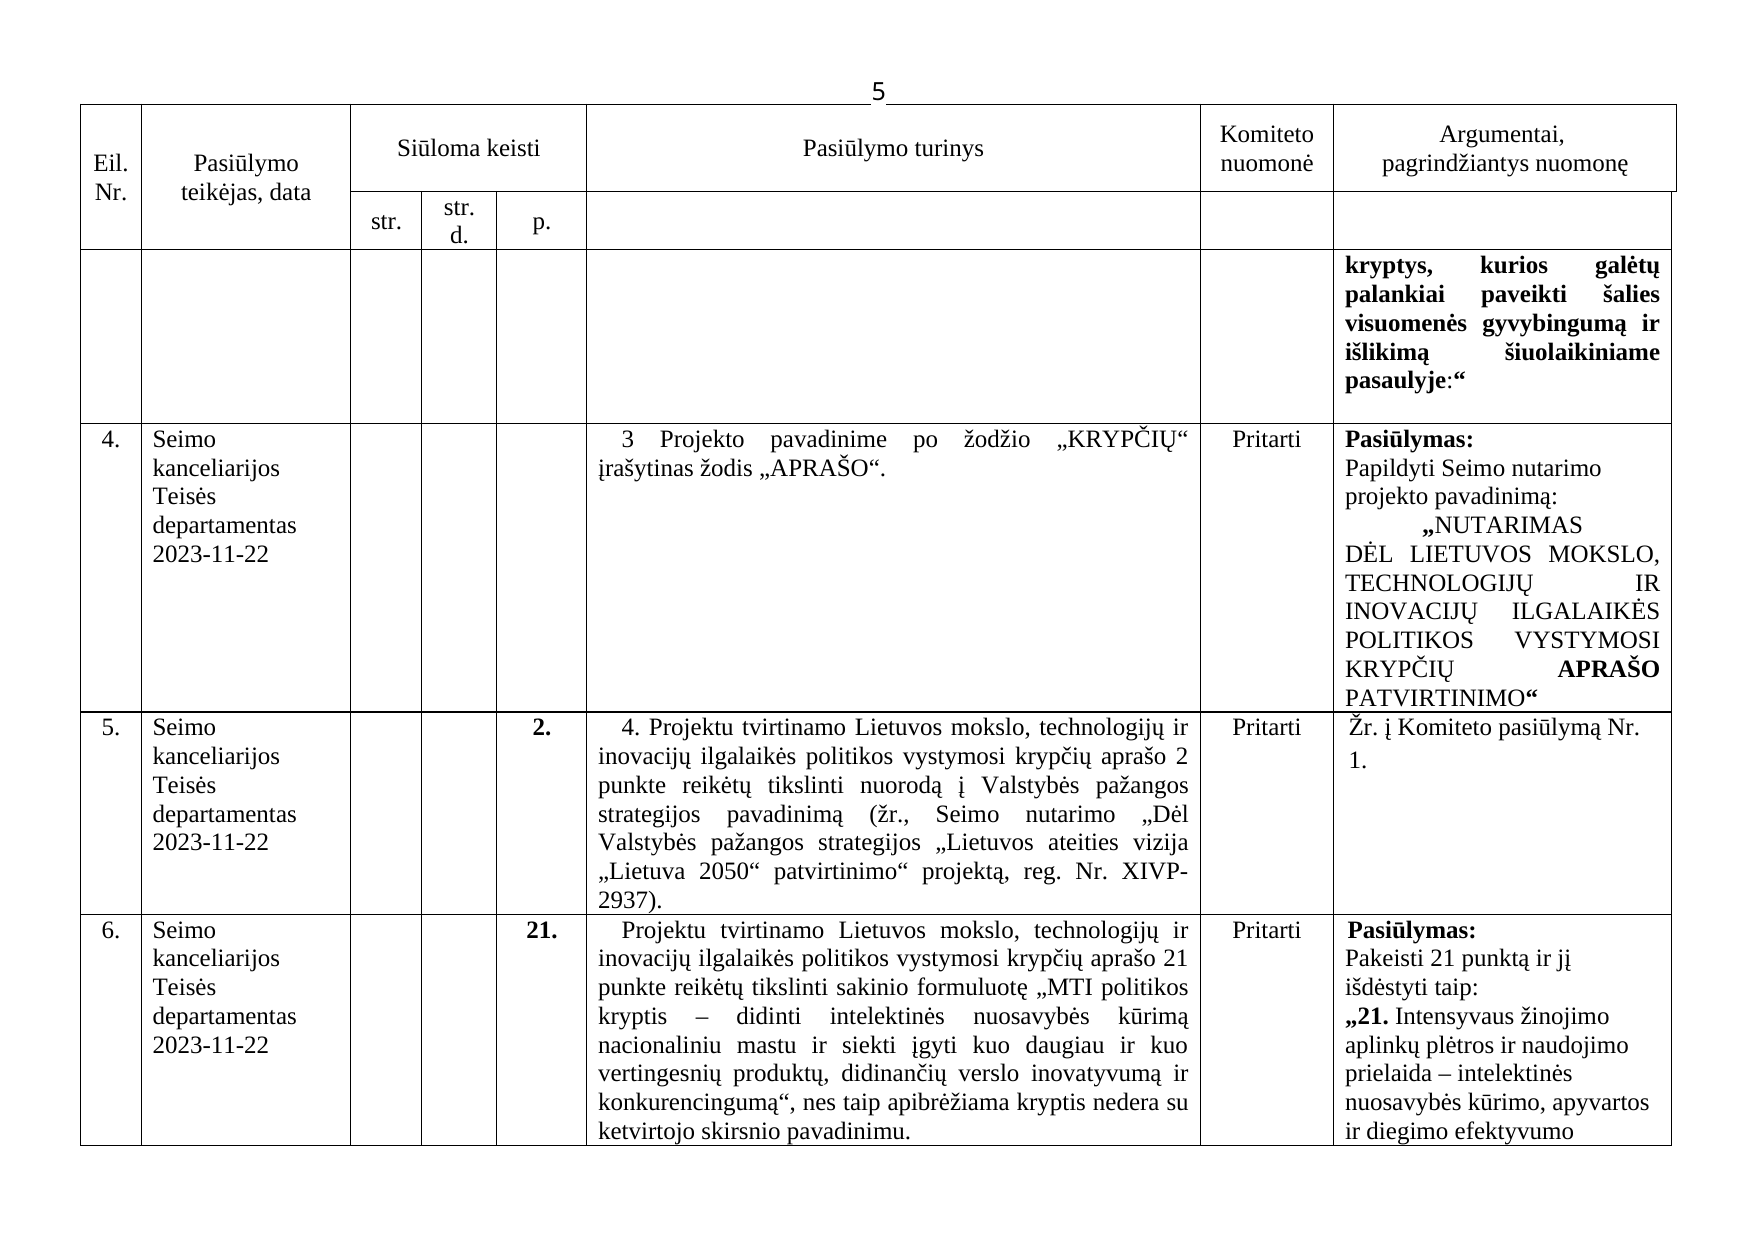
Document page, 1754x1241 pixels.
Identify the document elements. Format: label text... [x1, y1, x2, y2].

table_cell [351, 424, 421, 711]
table_cell Projektu tvirtinamo Lietuvos mokslo, technologijų ir inovacijų ilgalaikės politikos vystymosi krypčių aprašo 21 punkte reikėtų tikslinti sakinio formuluotę „MTI politikos kryptis – didinti intelektinės nuosavybės kūrimą nacionaliniu mastu ir siekti įgyti kuo daugiau ir kuo vertingesnių produktų, didinančių verslo inovatyvumą ir konkurencingumą“, nes taip apibrėžiama kryptis nedera su ketvirtojo skirsnio pavadinimu. [587, 915, 1200, 1145]
table_cell [422, 250, 496, 423]
table_cell [587, 192, 1200, 249]
table_cell [1201, 250, 1333, 423]
table_cell 4. [81, 424, 141, 711]
table_header Komiteto nuomonė [1201, 105, 1333, 191]
table_cell [81, 250, 141, 423]
table_header Pasiūlymo turinys [587, 105, 1200, 191]
table_cell [1334, 192, 1671, 249]
table_header Eil. Nr. [81, 105, 141, 249]
table_cell [1672, 711, 1677, 914]
table_cell [351, 713, 421, 914]
table_cell str. d. [422, 192, 496, 249]
table_cell [422, 424, 496, 711]
table_cell [587, 250, 1200, 423]
table_cell 3 Projekto pavadinime po žodžio „KRYPČIŲ“ įrašytinas žodis „APRAŠO“. [587, 424, 1200, 711]
table_cell Pasiūlymas: Pakeisti 21 punktą ir jį išdėstyti taip: „21. Intensyvaus žinojimo aplinkų plėtros ir naudojimo prielaida – intelektinės nuosavybės kūrimo, apyvartos ir diegimo efektyvumo [1334, 915, 1671, 1145]
table_cell [1672, 249, 1677, 423]
table_cell Seimo kanceliarijos Teisės departamentas 2023-11-22 [142, 424, 350, 711]
table_cell [351, 915, 421, 1145]
table_cell 4. Projektu tvirtinamo Lietuvos mokslo, technologijų ir inovacijų ilgalaikės politikos vystymosi krypčių aprašo 2 punkte reikėtų tikslinti nuorodą į Valstybės pažangos strategijos pavadinimą (žr., Seimo nutarimo „Dėl Valstybės pažangos strategijos „Lietuvos ateities vizija „Lietuva 2050“ patvirtinimo“ projektą, reg. Nr. XIVP-2937). [587, 713, 1200, 914]
table_cell [1201, 192, 1333, 249]
table_cell 21. [497, 915, 586, 1145]
table_cell [1672, 914, 1677, 1145]
table_cell Pritarti [1201, 713, 1333, 914]
table_cell [497, 250, 586, 423]
table_header Pasiūlymo teikėjas, data [142, 105, 350, 249]
table_cell [1672, 192, 1677, 249]
table_cell Pasiūlymas: Papildyti Seimo nutarimo projekto pavadinimą: „NUTARIMAS DĖL LIETUVOS MOKSLO, TECHNOLOGIJŲ IR INOVACIJŲ ILGALAIKĖS POLITIKOS VYSTYMOSI KRYPČIŲ APRAŠO PATVIRTINIMO“ [1334, 424, 1671, 711]
table_cell [422, 713, 496, 914]
table_cell Žr. į Komiteto pasiūlymą Nr. 1. [1334, 713, 1671, 914]
table_cell 2. [497, 713, 586, 914]
table_cell Seimo kanceliarijos Teisės departamentas 2023-11-22 [142, 915, 350, 1145]
table_cell Seimo kanceliarijos Teisės departamentas 2023-11-22 [142, 713, 350, 914]
table_cell [351, 250, 421, 423]
table_cell [1672, 423, 1677, 711]
table_cell 5. [81, 713, 141, 914]
table_cell Pritarti [1201, 424, 1333, 711]
table_header Argumentai, pagrindžiantys nuomonę [1334, 105, 1676, 191]
table_cell [142, 250, 350, 423]
table_cell kryptys, kurios galėtų palankiai paveikti šalies visuomenės gyvybingumą ir išlikimą šiuolaikiniame pasaulyje:“ [1334, 250, 1671, 423]
table_cell 6. [81, 915, 141, 1145]
table_cell str. [351, 192, 421, 249]
table_cell p. [497, 192, 586, 249]
table_cell Pritarti [1201, 915, 1333, 1145]
table_cell [422, 915, 496, 1145]
table_cell [497, 424, 586, 711]
table_header Siūloma keisti [351, 105, 586, 191]
